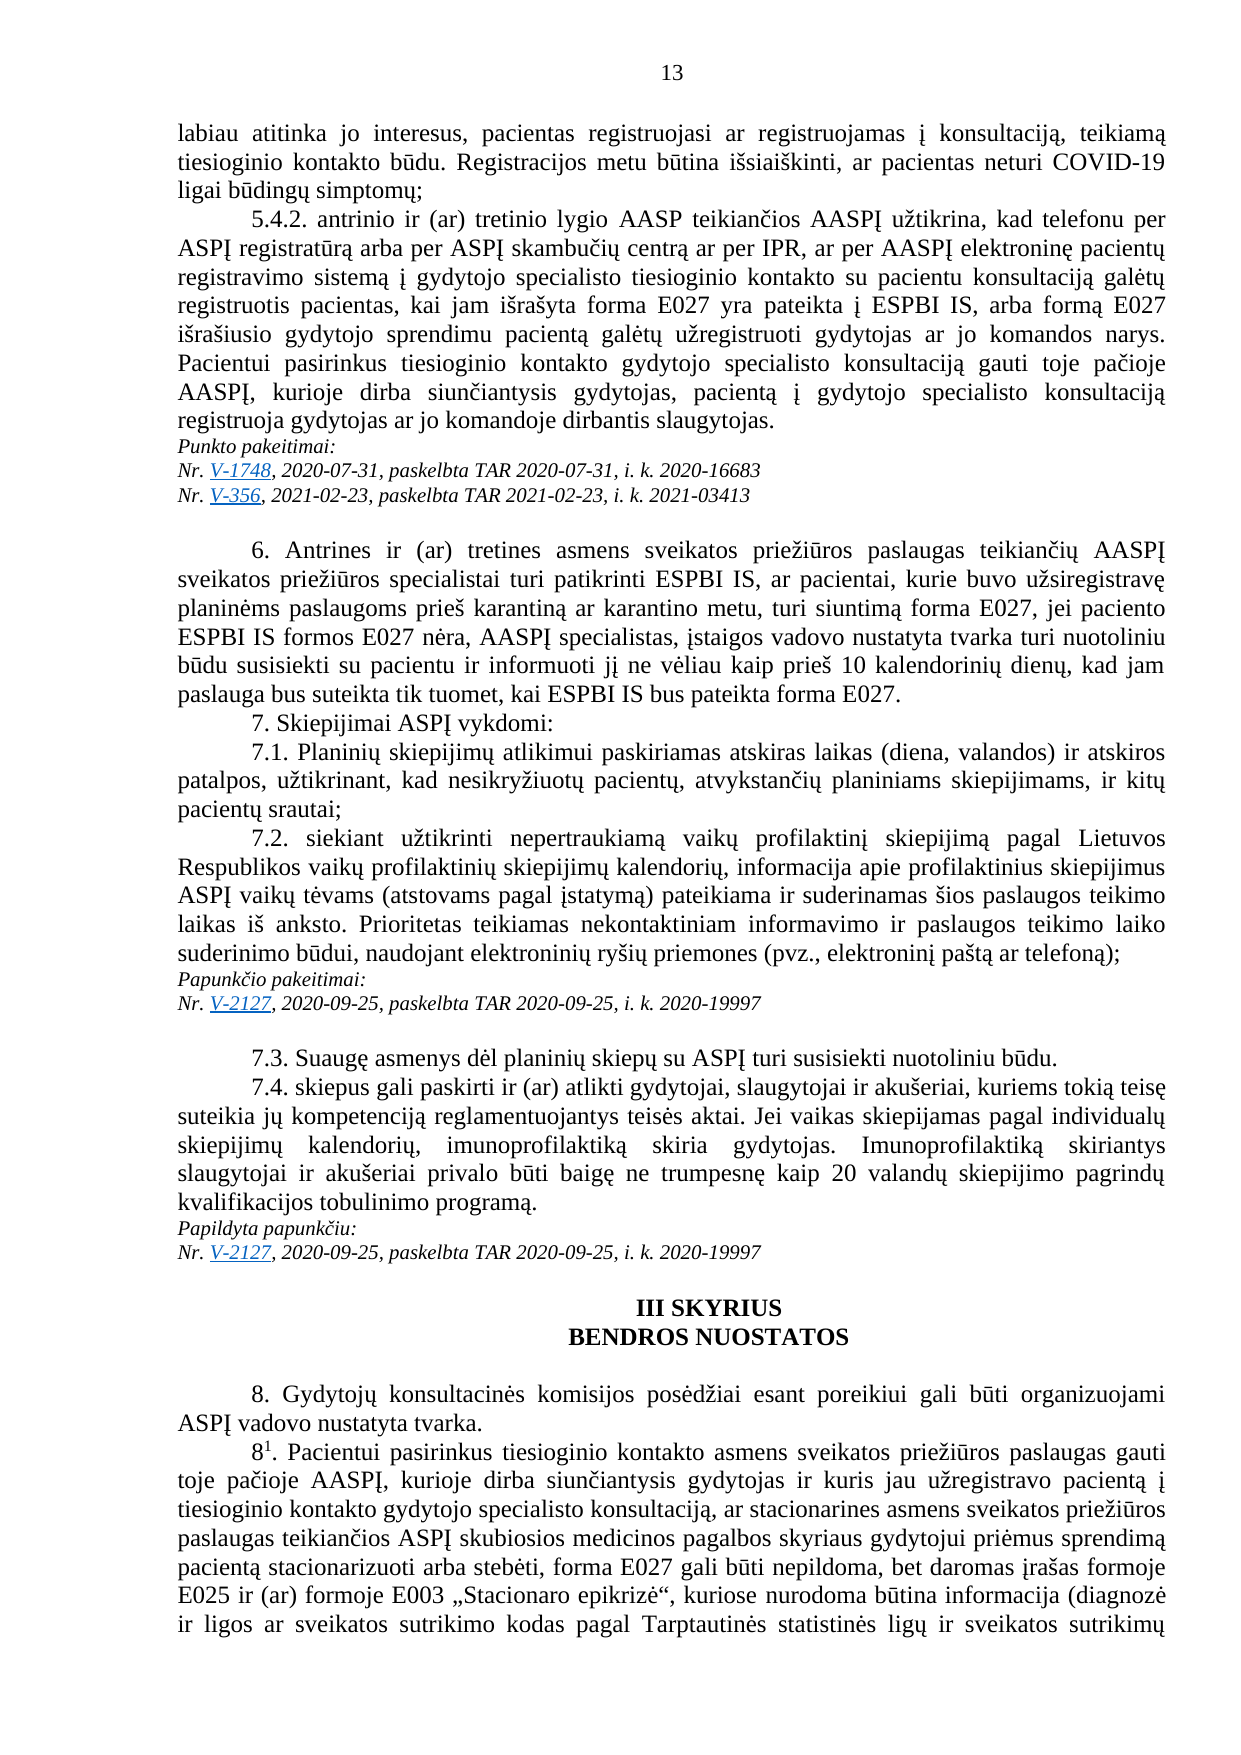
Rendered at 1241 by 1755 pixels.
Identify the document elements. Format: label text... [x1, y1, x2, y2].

text BENDROS NUOSTATOS [177, 1322, 1167, 1350]
text 5.4.2. antrinio ir (ar) tretinio lygio AASP teikiančios AASPĮ užtikrina, kad telefonu per ASPĮ registratūrą arba per ASPĮ skambučių centrą ar per IPR, ar per AASPĮ elektroninę pacientų registravimo sistemą į gydytojo specialisto tiesioginio kontakto su pacientu konsultaciją galėtų registruotis pacientas, kai jam išrašyta forma E027 yra pateikta į ESPBI IS, arba formą E027 išrašiusio gydytojo sprendimu pacientą galėtų užregistruoti gydytojas ar jo komandos narys. Pacientui pasirinkus tiesioginio kontakto gydytojo specialisto konsultaciją gauti toje pačioje AASPĮ, kurioje dirba siunčiantysis gydytojas, pacientą į gydytojo specialisto konsultaciją registruoja gydytojas ar jo komandoje dirbantis slaugytojas. [177, 204, 1167, 434]
text Nr. V-2127, 2020-09-25, paskelbta TAR 2020-09-25, i. k. 2020-19997 [177, 1240, 1167, 1264]
text 7. Skiepijimai ASPĮ vykdomi: [177, 708, 1167, 737]
text Nr. V-1748, 2020-07-31, paskelbta TAR 2020-07-31, i. k. 2020-16683 [177, 458, 1167, 482]
text 81. Pacientui pasirinkus tiesioginio kontakto asmens sveikatos priežiūros paslaugas gauti toje pačioje AASPĮ, kurioje dirba siunčiantysis gydytojas ir kuris jau užregistravo pacientą į tiesioginio kontakto gydytojo specialisto konsultaciją, ar stacionarines asmens sveikatos priežiūros paslaugas teikiančios ASPĮ skubiosios medicinos pagalbos skyriaus gydytojui priėmus sprendimą pacientą stacionarizuoti arba stebėti, forma E027 gali būti nepildoma, bet daromas įrašas formoje E025 ir (ar) formoje E003 „Stacionaro epikrizė“, kuriose nurodoma būtina informacija (diagnozė ir ligos ar sveikatos sutrikimo kodas pagal Tarptautinės statistinės ligų ir sveikatos sutrikimų [177, 1437, 1167, 1638]
text 7.1. Planinių skiepijimų atlikimui paskiriamas atskiras laikas (diena, valandos) ir atskiros patalpos, užtikrinant, kad nesikryžiuotų pacientų, atvykstančių planiniams skiepijimams, ir kitų pacientų srautai; [177, 737, 1167, 823]
text III SKYRIUS [177, 1293, 1167, 1322]
text 7.4. skiepus gali paskirti ir (ar) atlikti gydytojai, slaugytojai ir akušeriai, kuriems tokią teisę suteikia jų kompetenciją reglamentuojantys teisės aktai. Jei vaikas skiepijamas pagal individualų skiepijimų kalendorių, imunoprofilaktiką skiria gydytojas. Imunoprofilaktiką skiriantys slaugytojai ir akušeriai privalo būti baigę ne trumpesnę kaip 20 valandų skiepijimo pagrindų kvalifikacijos tobulinimo programą. [177, 1072, 1167, 1216]
text Nr. V-356, 2021-02-23, paskelbta TAR 2021-02-23, i. k. 2021-03413 [177, 482, 1167, 507]
text Papildyta papunkčiu: [177, 1216, 1167, 1240]
text 7.2. siekiant užtikrinti nepertraukiamą vaikų profilaktinį skiepijimą pagal Lietuvos Respublikos vaikų profilaktinių skiepijimų kalendorių, informacija apie profilaktinius skiepijimus ASPĮ vaikų tėvams (atstovams pagal įstatymą) pateikiama ir suderinamas šios paslaugos teikimo laikas iš anksto. Prioritetas teikiamas nekontaktiniam informavimo ir paslaugos teikimo laiko suderinimo būdui, naudojant elektroninių ryšių priemones (pvz., elektroninį paštą ar telefoną); [177, 823, 1167, 967]
text 8. Gydytojų konsultacinės komisijos posėdžiai esant poreikiui gali būti organizuojami ASPĮ vadovo nustatyta tvarka. [177, 1379, 1167, 1437]
text Punkto pakeitimai: [177, 434, 1167, 458]
text labiau atitinka jo interesus, pacientas registruojasi ar registruojamas į konsultaciją, teikiamą tiesioginio kontakto būdu. Registracijos metu būtina išsiaiškinti, ar pacientas neturi COVID-19 ligai būdingų simptomų; [177, 118, 1167, 204]
text 6. Antrines ir (ar) tretines asmens sveikatos priežiūros paslaugas teikiančių AASPĮ sveikatos priežiūros specialistai turi patikrinti ESPBI IS, ar pacientai, kurie buvo užsiregistravę planinėms paslaugoms prieš karantiną ar karantino metu, turi siuntimą forma E027, jei paciento ESPBI IS formos E027 nėra, AASPĮ specialistas, įstaigos vadovo nustatyta tvarka turi nuotoliniu būdu susisiekti su pacientu ir informuoti jį ne vėliau kaip prieš 10 kalendorinių dienų, kad jam paslauga bus suteikta tik tuomet, kai ESPBI IS bus pateikta forma E027. [177, 535, 1167, 708]
text Papunkčio pakeitimai: [177, 967, 1167, 991]
text 7.3. Suaugę asmenys dėl planinių skiepų su ASPĮ turi susisiekti nuotoliniu būdu. [177, 1043, 1167, 1072]
text Nr. V-2127, 2020-09-25, paskelbta TAR 2020-09-25, i. k. 2020-19997 [177, 991, 1167, 1015]
